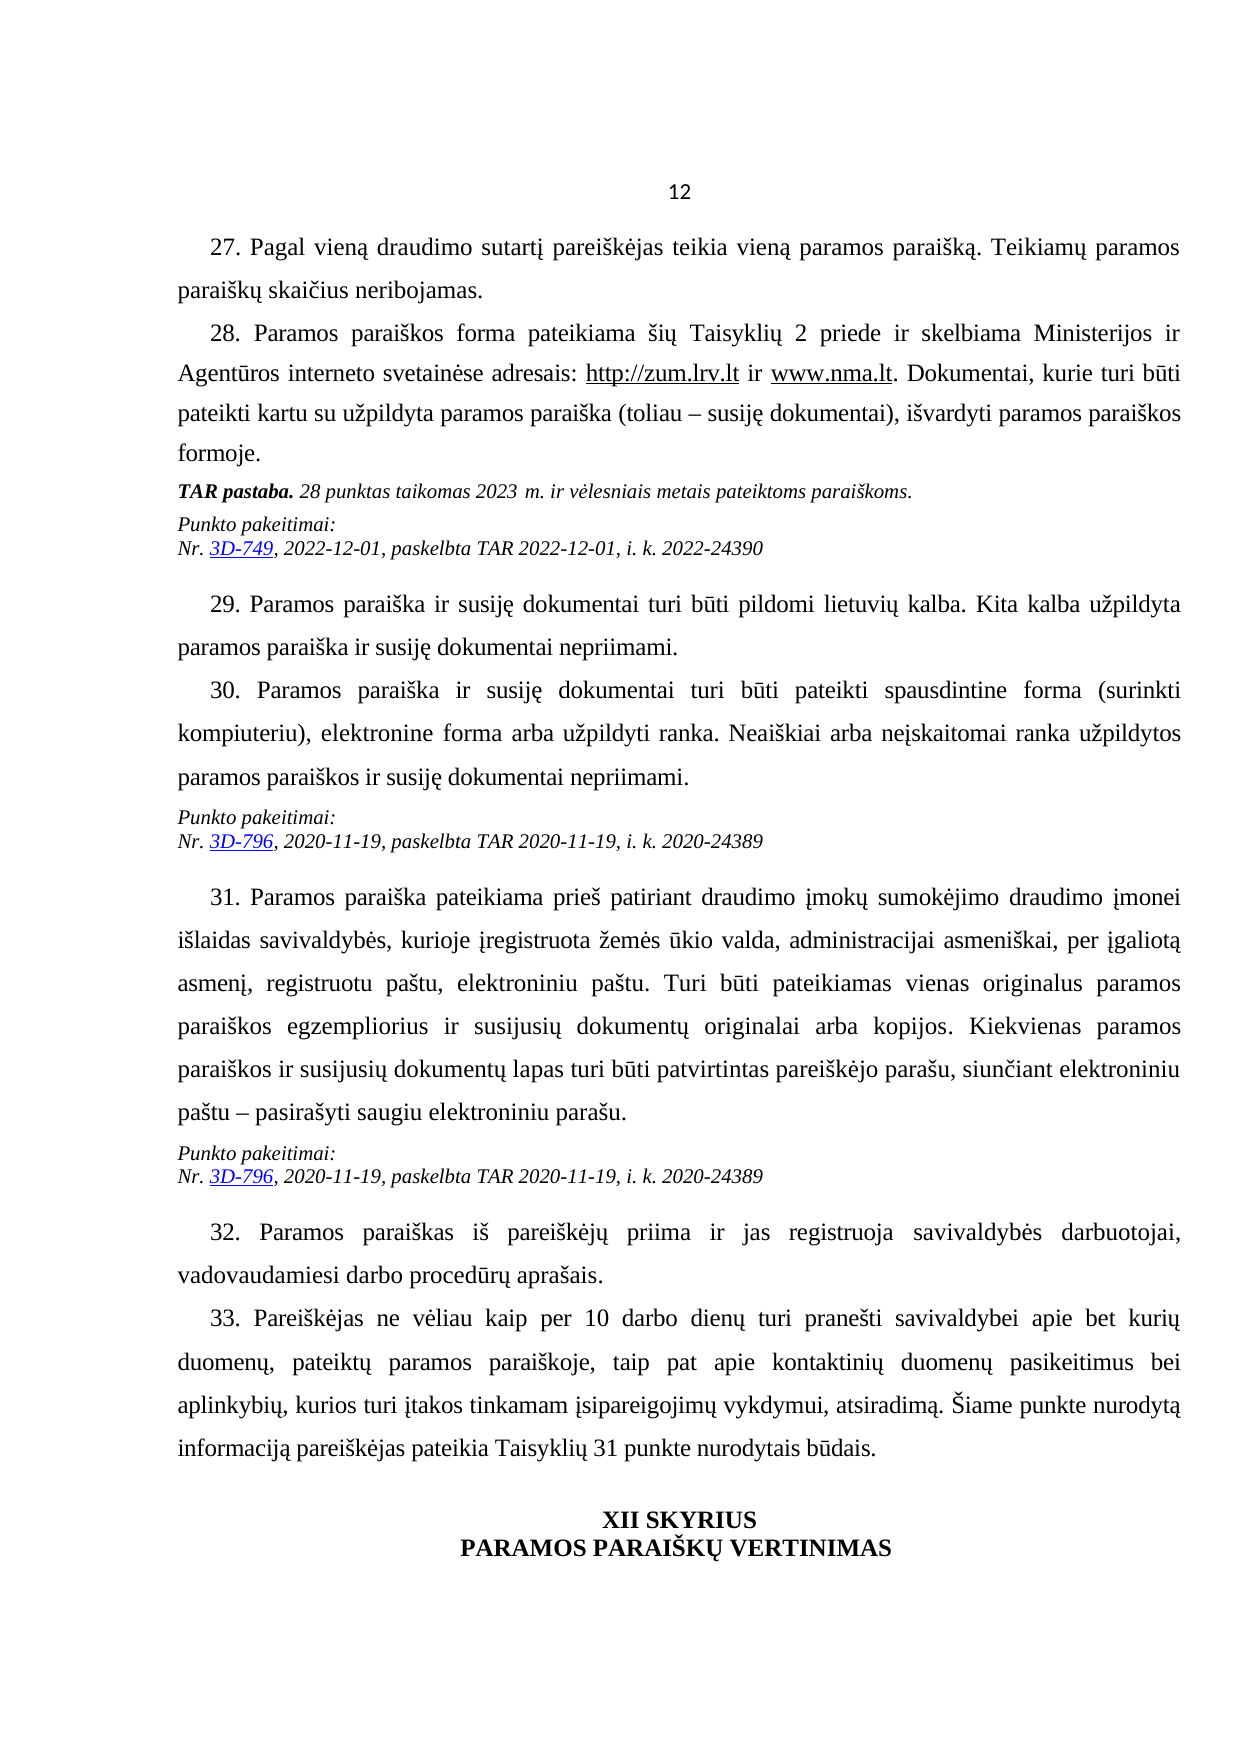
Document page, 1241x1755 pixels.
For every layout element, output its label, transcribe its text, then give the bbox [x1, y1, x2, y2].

text 29. Paramos paraiška ir susiję dokumentai turi būti pildomi lietuvių kalba. Kita kalba užpildyta paramos paraiška ir susiję dokumentai nepriimami. [177, 589, 1181, 661]
text TAR pastaba. 28 punktas taikomas 2023 m. ir vėlesniais metais pateiktoms paraiškoms. [177, 479, 1181, 503]
text 33. Pareiškėjas ne vėliau kaip per 10 darbo dienų turi pranešti savivaldybei apie bet kurių duomenų, pateiktų paramos paraiškoje, taip pat apie kontaktinių duomenų pasikeitimus bei aplinkybių, kurios turi įtakos tinkamam įsipareigojimų vykdymui, atsiradimą. Šiame punkte nurodytą informaciją pareiškėjas pateikia Taisyklių 31 punkte nurodytais būdais. [177, 1303, 1181, 1462]
text Nr. 3D-796, 2020-11-19, paskelbta TAR 2020-11-19, i. k. 2020-24389 [177, 829, 1181, 853]
text 27. Pagal vieną draudimo sutartį pareiškėjas teikia vieną paramos paraišką. Teikiamų paramos paraiškų skaičius neribojamas. [177, 232, 1181, 303]
text Nr. 3D-796, 2020-11-19, paskelbta TAR 2020-11-19, i. k. 2020-24389 [177, 1164, 1181, 1188]
text 28. Paramos paraiškos forma pateikiama šių Taisyklių 2 priede ir skelbiama Ministerijos ir Agentūros interneto svetainėse adresais: http://zum.lrv.lt ir www.nma.lt. Dokumentai, kurie turi būti pateikti kartu su užpildyta paramos paraiška (toliau – susiję dokumentai), išvardyti paramos paraiškos formoje. [177, 318, 1181, 467]
text 32. Paramos paraiškas iš pareiškėjų priima ir jas registruoja savivaldybės darbuotojai, vadovaudamiesi darbo procedūrų aprašais. [177, 1217, 1181, 1289]
text 30. Paramos paraiška ir susiję dokumentai turi būti pateikti spausdintine forma (surinkti kompiuteriu), elektronine forma arba užpildyti ranka. Neaiškiai arba neįskaitomai ranka užpildytos paramos paraiškos ir susiję dokumentai nepriimami. [177, 675, 1181, 790]
text Punkto pakeitimai: [177, 1140, 1181, 1164]
text Punkto pakeitimai: [177, 512, 1181, 536]
text XII SKYRIUS [177, 1505, 1181, 1533]
text 31. Paramos paraiška pateikiama prieš patiriant draudimo įmokų sumokėjimo draudimo įmonei išlaidas savivaldybės, kurioje įregistruota žemės ūkio valda, administracijai asmeniškai, per įgaliotą asmenį, registruotu paštu, elektroniniu paštu. Turi būti pateikiamas vienas originalus paramos paraiškos egzempliorius ir susijusių dokumentų originalai arba kopijos. Kiekvienas paramos paraiškos ir susijusių dokumentų lapas turi būti patvirtintas pareiškėjo parašu, siunčiant elektroniniu paštu – pasirašyti saugiu elektroniniu parašu. [177, 882, 1181, 1126]
text Nr. 3D-749, 2022-12-01, paskelbta TAR 2022-12-01, i. k. 2022-24390 [177, 536, 1181, 560]
text Punkto pakeitimai: [177, 805, 1181, 829]
text PARAMOS PARAIŠKŲ VERTINIMAS [177, 1533, 1181, 1562]
